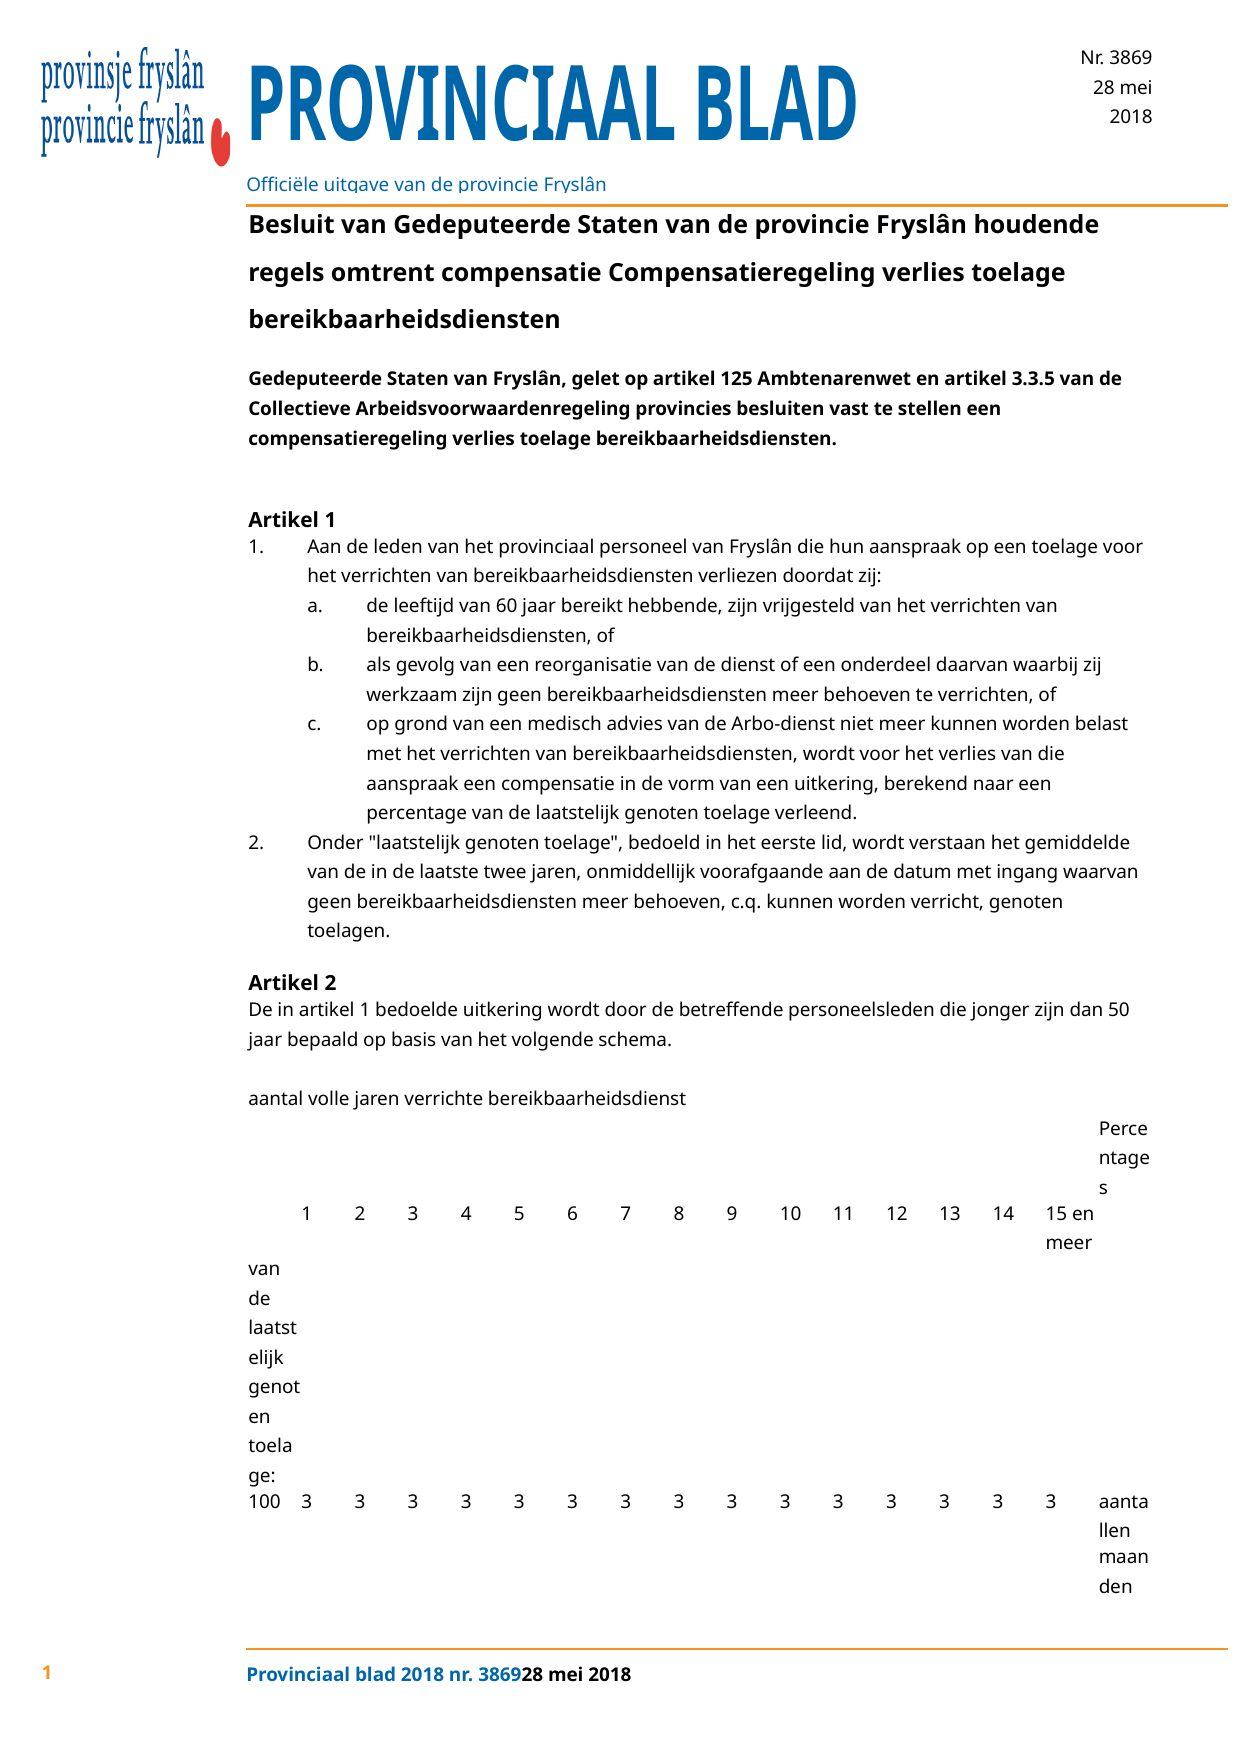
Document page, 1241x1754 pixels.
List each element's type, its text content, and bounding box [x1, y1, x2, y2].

table_cell [673, 1543, 726, 1599]
table_cell 4 [461, 1200, 514, 1255]
table_cell [886, 1255, 939, 1488]
table_cell 6 [567, 1200, 620, 1255]
table_cell van de laatstelijk genoten toelage: [248, 1255, 301, 1488]
list op grond van een medisch advies van de Arbo-dienst niet meer kunnen worden belast met het verrichten van bereikbaarheidsdien­sten, wordt voor het verlies van die aanspraak een compensatie in de vorm van een uitkering, berekend naar een percentage van de laatstelijk genoten toelage verleend. [307, 711, 1152, 825]
table_cell 3 [1045, 1488, 1098, 1543]
table_header [301, 1115, 354, 1200]
table_cell 3 [408, 1488, 461, 1543]
table_header Percentages [1099, 1115, 1152, 1200]
table_cell 3 [408, 1200, 461, 1255]
table_cell maanden [1099, 1543, 1152, 1599]
table_cell [620, 1543, 673, 1599]
table_cell 3 [301, 1488, 354, 1543]
table_header [939, 1115, 992, 1200]
table_cell [354, 1255, 407, 1488]
table_header [886, 1115, 939, 1200]
table_cell [461, 1543, 514, 1599]
table_header [780, 1115, 833, 1200]
table_header [461, 1115, 514, 1200]
table_cell [354, 1543, 407, 1599]
table_cell 3 [673, 1488, 726, 1543]
table_cell [939, 1543, 992, 1599]
text Gedeputeerde Staten van Fryslân, gelet op artikel 125 Ambtenarenwet en artikel 3.3.5 van de Collectieve Arbeidsvoorwaardenregeling provincies besluiten vast te stellen een compensatieregeling verlies toelage bereikbaarheidsdiensten. [248, 366, 1152, 450]
table_header [1045, 1115, 1098, 1200]
table_cell [1045, 1543, 1098, 1599]
table_cell [939, 1255, 992, 1488]
table_cell [726, 1255, 779, 1488]
table_cell [780, 1543, 833, 1599]
text aantal volle jaren verrichte bereikbaarheidsdienst [248, 1085, 1152, 1111]
text Artikel 2 [248, 968, 1152, 997]
table_cell 100 [248, 1488, 301, 1543]
table_cell 5 [514, 1200, 567, 1255]
table_header [833, 1115, 886, 1200]
table_cell [461, 1255, 514, 1488]
table_cell [1045, 1255, 1098, 1488]
table_cell 2 [354, 1200, 407, 1255]
table_header [726, 1115, 779, 1200]
table_cell 8 [673, 1200, 726, 1255]
table_header [673, 1115, 726, 1200]
table_cell [248, 1543, 301, 1599]
table_cell [673, 1255, 726, 1488]
picture [41, 47, 231, 172]
list Aan de leden van het provinciaal personeel van Fryslân die hun aanspraak op een toelage voor het verrichten van bereikbaarheidsdiensten verliezen doordat zij: [248, 533, 1152, 588]
table_cell 3 [780, 1488, 833, 1543]
table_cell 14 [992, 1200, 1045, 1255]
text De in artikel 1 bedoelde uitkering wordt door de betreffende personeelsleden die jonger zijn dan 50 jaar bepaald op basis van het volgende schema. [248, 997, 1152, 1052]
table_header [514, 1115, 567, 1200]
table_cell 7 [620, 1200, 673, 1255]
table_cell [248, 1200, 301, 1255]
table_cell 15 en meer [1045, 1200, 1098, 1255]
table_cell 12 [886, 1200, 939, 1255]
table_cell 1 [301, 1200, 354, 1255]
table_cell 3 [726, 1488, 779, 1543]
list als gevolg van een reorganisatie van de dienst of een onderdeel daarvan waarbij zij werkzaam zijn geen bereikbaarheidsdiensten meer behoeven te verrichten, of [307, 651, 1152, 707]
list Onder "laatstelijk genoten toelage", bedoeld in het eerste lid, wordt verstaan het gemiddelde van de in de laatste twee jaren, onmiddellijk voorafgaande aan de datum met ingang waarvan geen bereikbaarheidsdiensten meer behoeven, c.q. kunnen worden verricht, genoten toelagen. [248, 829, 1152, 943]
table_cell 3 [620, 1488, 673, 1543]
table_cell [833, 1543, 886, 1599]
table_cell [1099, 1200, 1152, 1255]
table_cell 10 [780, 1200, 833, 1255]
table_header [248, 1115, 301, 1200]
table_cell 3 [461, 1488, 514, 1543]
table_cell [301, 1255, 354, 1488]
table_cell 3 [567, 1488, 620, 1543]
table_header [567, 1115, 620, 1200]
table_cell [833, 1255, 886, 1488]
table_cell [1099, 1255, 1152, 1488]
table_cell [567, 1255, 620, 1488]
text Besluit van Gedeputeerde Staten van de provincie Fryslân houdende regels omtrent compensatie Com­pensatieregeling verlies toelage bereikbaarheidsdiensten [248, 207, 1152, 336]
table_cell 13 [939, 1200, 992, 1255]
table_cell 3 [833, 1488, 886, 1543]
table_cell 3 [514, 1488, 567, 1543]
table_cell 3 [992, 1488, 1045, 1543]
list de leeftijd van 60 jaar bereikt hebbende, zijn vrijgesteld van het verrichten van bereikbaarheidsdiensten, of [307, 592, 1152, 648]
table_cell 3 [939, 1488, 992, 1543]
table_cell [408, 1543, 461, 1599]
table_header [620, 1115, 673, 1200]
table_cell [408, 1255, 461, 1488]
table_cell aantallen [1099, 1488, 1152, 1543]
table_cell 3 [886, 1488, 939, 1543]
table_cell 3 [354, 1488, 407, 1543]
table_cell [992, 1255, 1045, 1488]
table_cell [567, 1543, 620, 1599]
table_cell [726, 1543, 779, 1599]
table_cell [301, 1543, 354, 1599]
table_cell [992, 1543, 1045, 1599]
text Artikel 1 [248, 505, 1152, 533]
table_cell [514, 1543, 567, 1599]
table_cell [780, 1255, 833, 1488]
table_header [992, 1115, 1045, 1200]
table_cell [514, 1255, 567, 1488]
table_cell [620, 1255, 673, 1488]
table_cell 11 [833, 1200, 886, 1255]
table_header [408, 1115, 461, 1200]
table_cell [886, 1543, 939, 1599]
table_cell 9 [726, 1200, 779, 1255]
table_header [354, 1115, 407, 1200]
